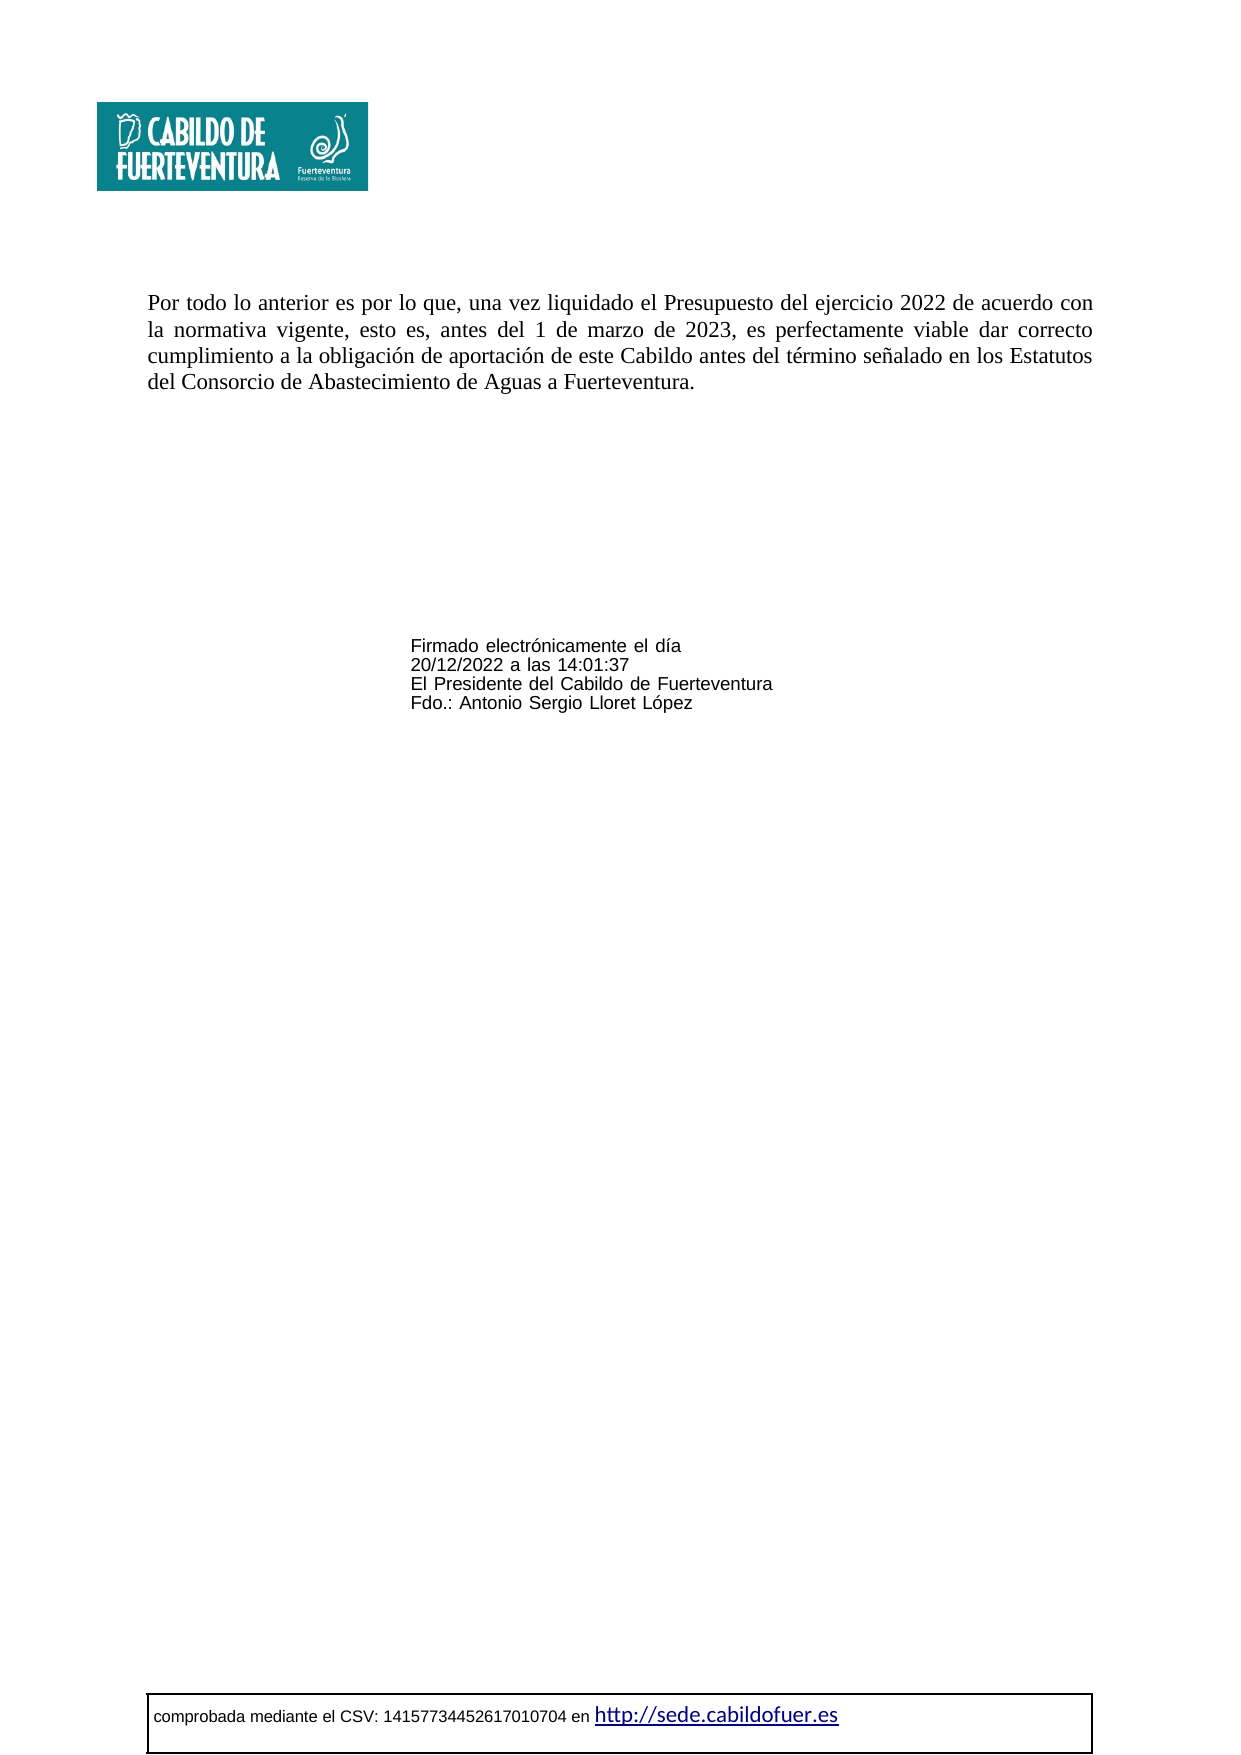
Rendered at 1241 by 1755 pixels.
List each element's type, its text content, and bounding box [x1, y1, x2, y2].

text El Presidente del Cabildo de Fuerteventura Fdo.: Antonio Sergio Lloret López [410, 675, 812, 714]
text Por todo lo anterior es por lo que, una vez liquidado el Presupuesto del ejercicio 2022 de acuerdo con la normativa vigente, esto es, antes del 1 de marzo de 2023, es perfectamente viable dar correcto cumplimiento a la obligación de aportación de este Cabildo antes del término señalado en los Estatutos del Consorcio de Abastecimiento de Aguas a Fuerteventura. [147, 289, 1093, 395]
text Firmado electrónicamente el día 20/12/2022 a las 14:01:37 [410, 637, 772, 675]
